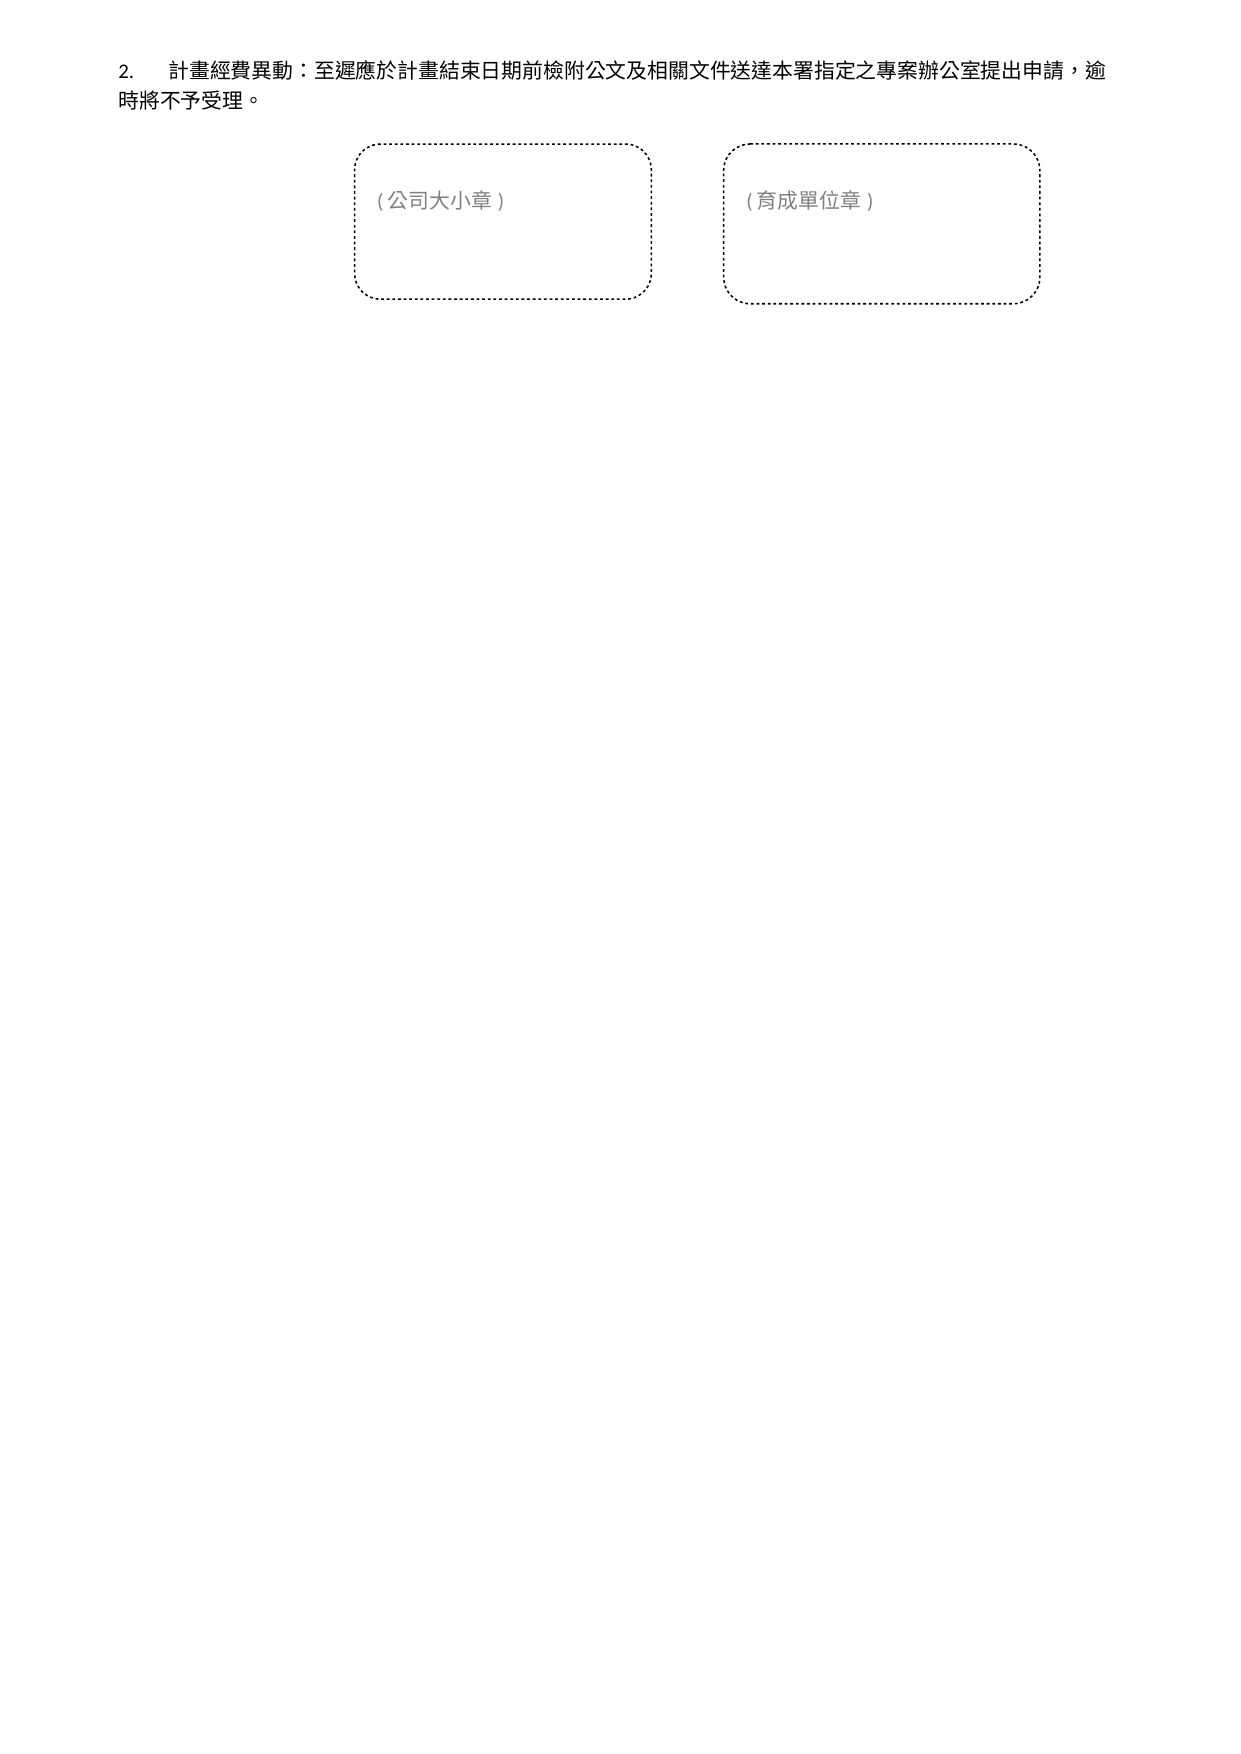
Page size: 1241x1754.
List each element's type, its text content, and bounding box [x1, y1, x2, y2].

list 計畫經費異動：至遲應於計畫結束日期前檢附公文及相關文件送達本署指定之專案辦公室提出申請，逾時將不予受理。 [118, 54, 1120, 115]
